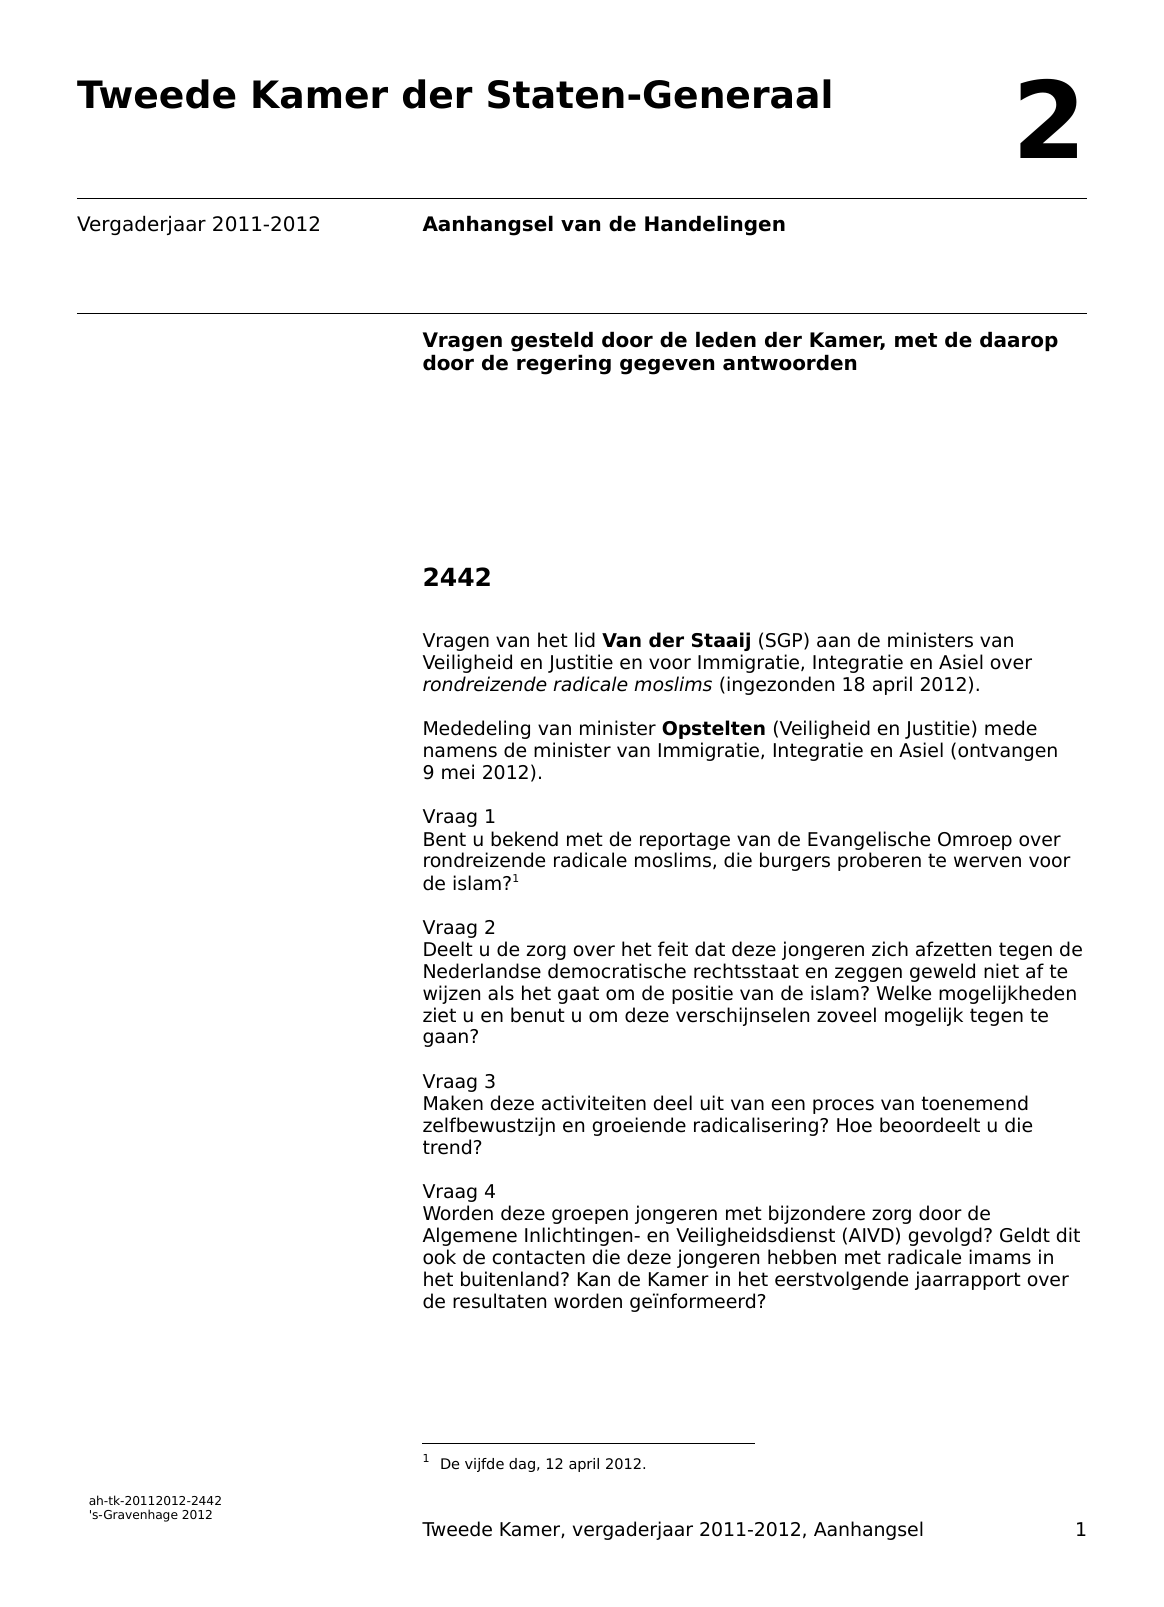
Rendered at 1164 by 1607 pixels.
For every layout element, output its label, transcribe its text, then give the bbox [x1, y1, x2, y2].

text Vragen van het lid Van der Staaij (SGP) aan de ministers van Veiligheid en Justitie en voor Immigratie, Integratie en Asiel over rondreizende radicale moslims (ingezonden 18 april 2012). [422, 630, 1087, 696]
table_cell Vragen gesteld door de leden der Kamer, met de daarop door de regering gegeven antwoorden [422, 314, 1087, 375]
text Worden deze groepen jongeren met bijzondere zorg door de Algemene Inlichtingen- en Veiligheidsdienst (AIVD) gevolgd? Geldt dit ook de contacten die deze jongeren hebben met radicale imams in het buitenland? Kan de Kamer in het eerstvolgende jaarrapport over de resultaten worden geïnformeerd? [422, 1203, 1087, 1313]
text Vraag 4 [422, 1181, 1087, 1203]
text Vraag 2 [422, 917, 1087, 938]
table_cell Vergaderjaar 2011-2012 [77, 199, 422, 313]
text Maken deze activiteiten deel uit van een proces van toenemend zelfbewustzijn en groeiende radicalisering? Hoe beoordeelt u die trend? [422, 1093, 1087, 1158]
text Mededeling van minister Opstelten (Veiligheid en Justitie) mede namens de minister van Immigratie, Integratie en Asiel (ontvangen 9 mei 2012). [422, 718, 1087, 784]
table_header Tweede Kamer der Staten-Generaal [77, 59, 886, 198]
text 's-Gravenhage 2012 [88, 1508, 323, 1522]
text De vijfde dag, 12 april 2012. [422, 1452, 1087, 1474]
text 2442 [422, 563, 1087, 592]
text ah-tk-20112012-2442 [88, 1494, 323, 1508]
text Deelt u de zorg over het feit dat deze jongeren zich afzetten tegen de Nederlandse democratische rechtsstaat en zeggen geweld niet af te wijzen als het gaat om de positie van de islam? Welke mogelijkheden ziet u en benut u om deze verschijnselen zoveel mogelijk tegen te gaan? [422, 938, 1087, 1048]
table_header 2 [886, 59, 1087, 198]
text Vraag 1 [422, 806, 1087, 828]
text Bent u bekend met de reportage van de Evangelische Omroep over rondreizende radicale moslims, die burgers proberen te werven voor de islam? [422, 828, 1087, 894]
text Vraag 3 [422, 1071, 1087, 1093]
table_cell [77, 314, 422, 375]
table_cell Aanhangsel van de Handelingen [422, 199, 1087, 313]
